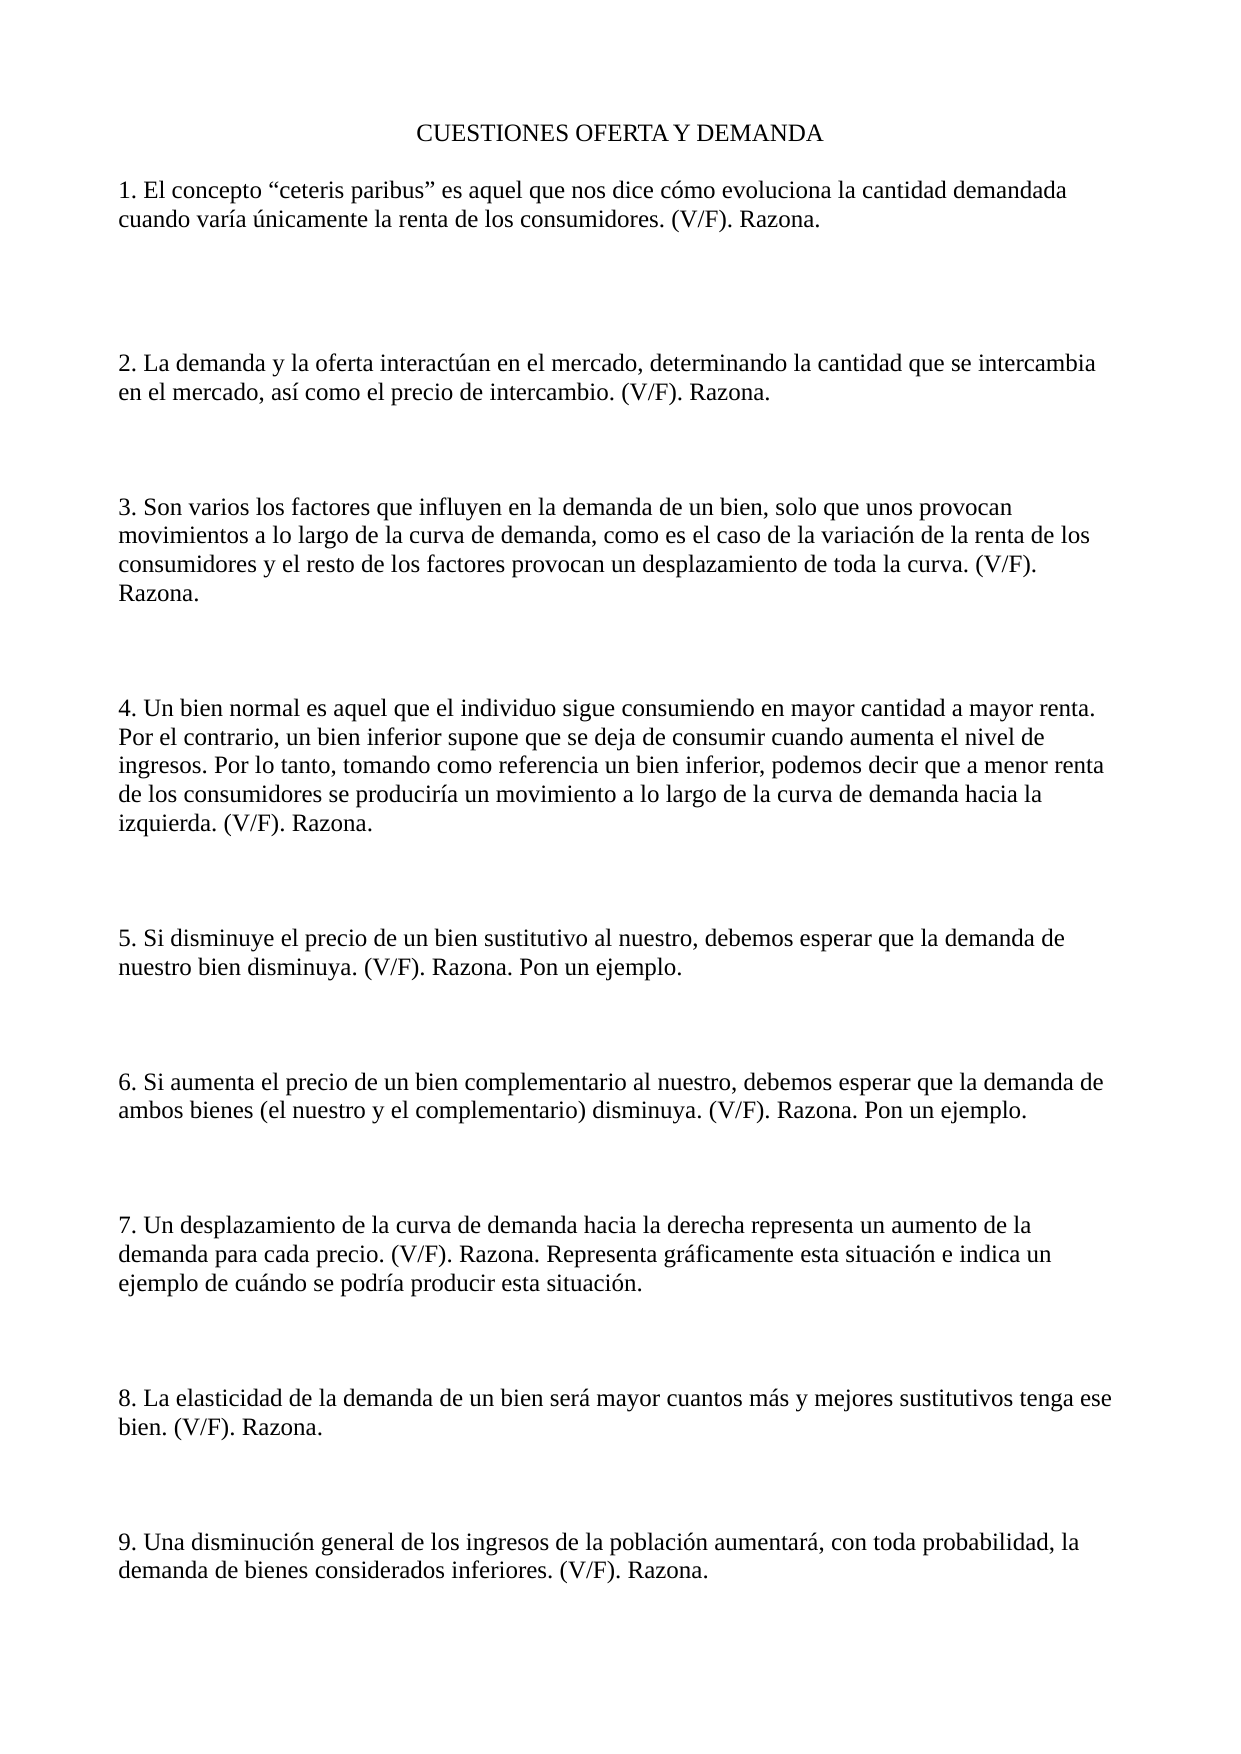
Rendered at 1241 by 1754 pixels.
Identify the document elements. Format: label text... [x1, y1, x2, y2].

text 1. El concepto “ceteris paribus” es aquel que nos dice cómo evoluciona la cantidad demandada cuando varía únicamente la renta de los consumidores. (V/F). Razona. 2. La demanda y la oferta interactúan en el mercado, determinando la cantidad que se intercambia en el mercado, así como el precio de intercambio. (V/F). Razona. 3. Son varios los factores que influyen en la demanda de un bien, solo que unos provocan movimientos a lo largo de la curva de demanda, como es el caso de la variación de la renta de los consumidores y el resto de los factores provocan un desplazamiento de toda la curva. (V/F). Razona. 4. Un bien normal es aquel que el individuo sigue consumiendo en mayor cantidad a mayor renta. Por el contrario, un bien inferior supone que se deja de consumir cuando aumenta el nivel de ingresos. Por lo tanto, tomando como referencia un bien inferior, podemos decir que a menor renta de los consumidores se produciría un movimiento a lo largo de la curva de demanda hacia la izquierda. (V/F). Razona. 5. Si disminuye el precio de un bien sustitutivo al nuestro, debemos esperar que la demanda de nuestro bien disminuya. (V/F). Razona. Pon un ejemplo. 6. Si aumenta el precio de un bien complementario al nuestro, debemos esperar que la demanda de ambos bienes (el nuestro y el complementario) disminuya. (V/F). Razona. Pon un ejemplo. 7. Un desplazamiento de la curva de demanda hacia la derecha representa un aumento de la demanda para cada precio. (V/F). Razona. Representa gráficamente esta situación e indica un ejemplo de cuándo se podría producir esta situación. 8. La elasticidad de la demanda de un bien será mayor cuantos más y mejores sustitutivos tenga ese bien. (V/F). Razona. 9. Una disminución general de los ingresos de la población aumentará, con toda probabilidad, la demanda de bienes considerados inferiores. (V/F). Razona. [118, 176, 1122, 1613]
text CUESTIONES OFERTA Y DEMANDA [118, 118, 1122, 147]
